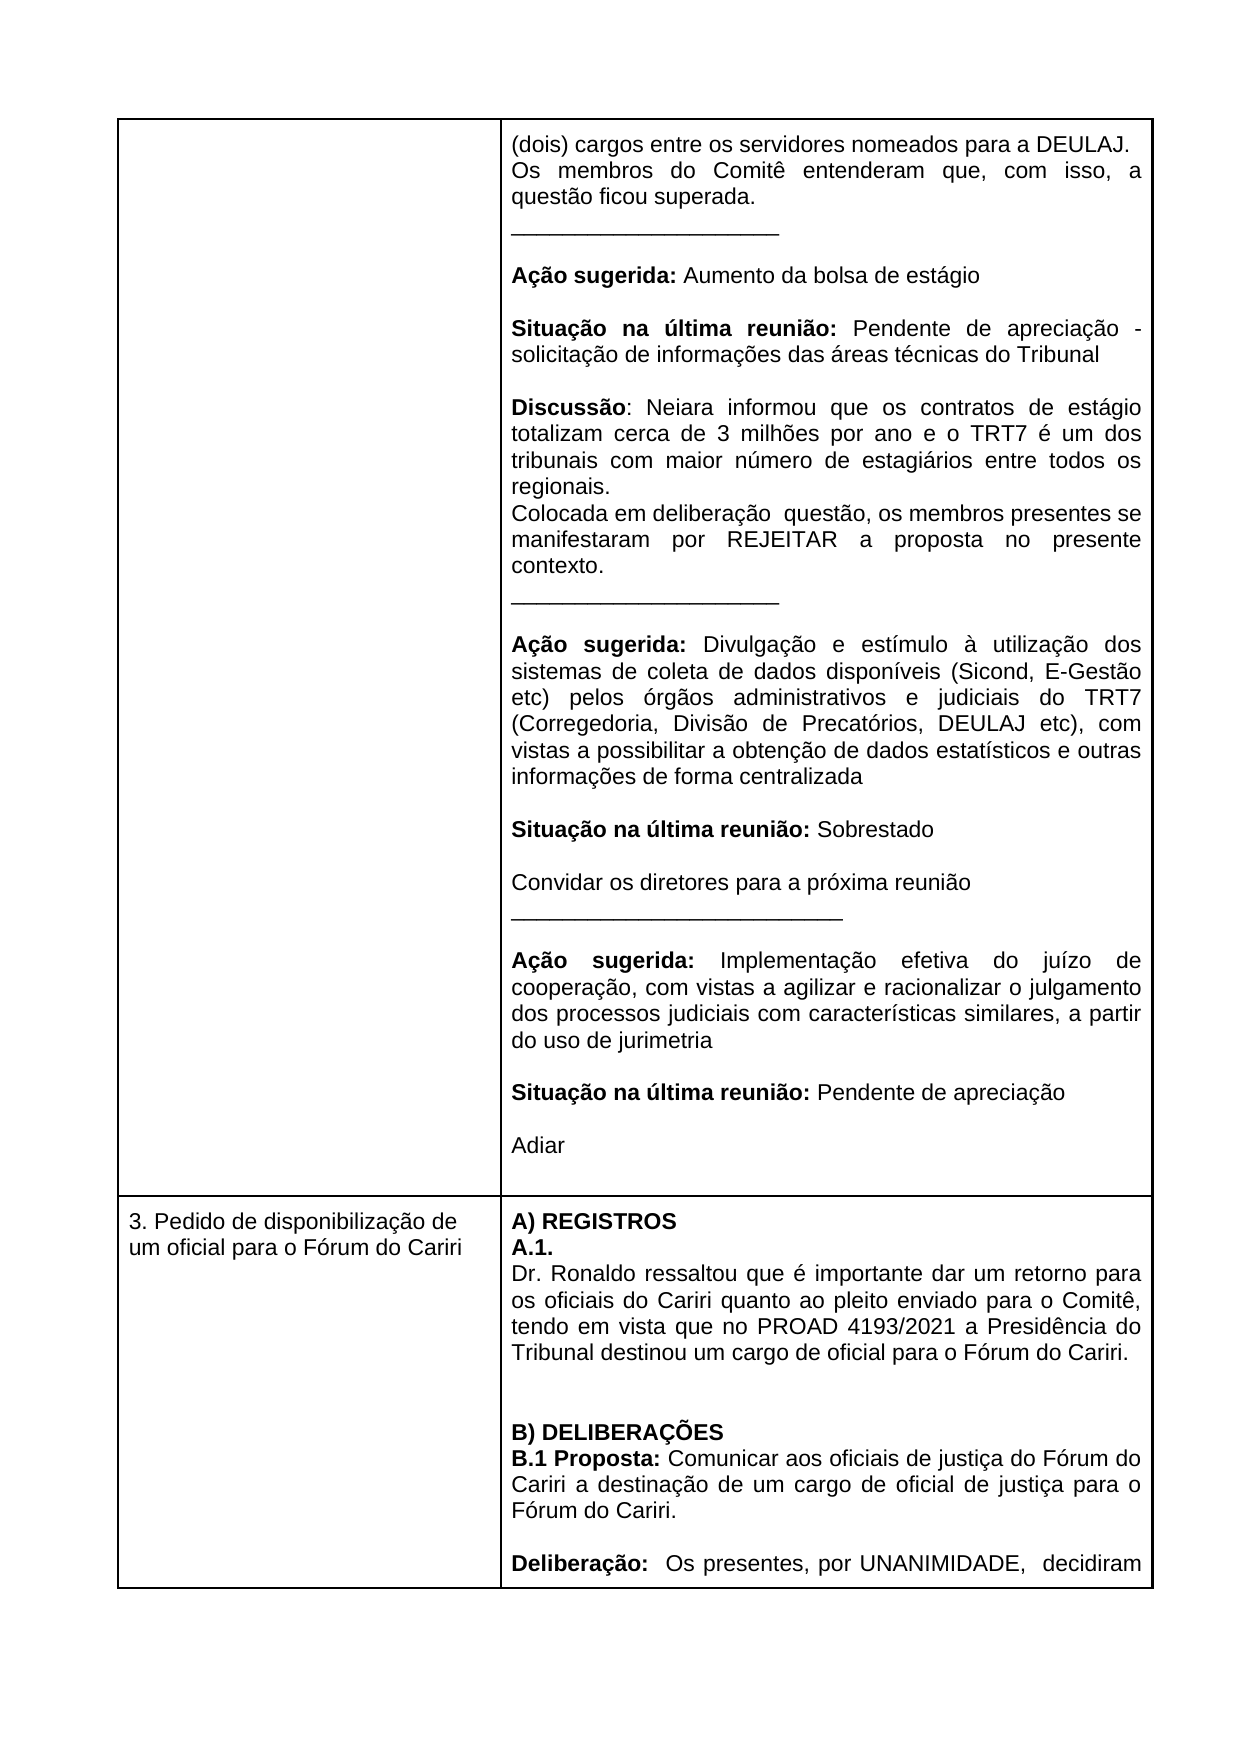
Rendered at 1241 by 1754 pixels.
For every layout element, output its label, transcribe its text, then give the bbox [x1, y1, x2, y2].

table_cell A) REGISTROS A.1. Dr. Ronaldo ressaltou que é importante dar um retorno para os oficiais do Cariri quanto ao pleito enviado para o Comitê, tendo em vista que no PROAD 4193/2021 a Presidência do Tribunal destinou um cargo de oficial para o Fórum do Cariri. B) DELIBERAÇÕES B.1 Proposta: Comunicar aos oficiais de justiça do Fórum do Cariri a destinação de um cargo de oficial de justiça para o Fórum do Cariri. Deliberação: Os presentes, por UNANIMIDADE, decidiram [502, 1197, 1151, 1587]
table_cell [119, 120, 500, 1195]
table_cell 3. Pedido de disponibilização de um oficial para o Fórum do Cariri [119, 1197, 500, 1587]
table_cell (dois) cargos entre os servidores nomeados para a DEULAJ. Os membros do Comitê entenderam que, com isso, a questão ficou superada. _____________________ Ação sugerida: Aumento da bolsa de estágio Situação na última reunião: Pendente de apreciação - solicitação de informações das áreas técnicas do Tribunal Discussão: Neiara informou que os contratos de estágio totalizam cerca de 3 milhões por ano e o TRT7 é um dos tribunais com maior número de estagiários entre todos os regionais. Colocada em deliberação questão, os membros presentes se manifestaram por REJEITAR a proposta no presente contexto. _____________________ Ação sugerida: Divulgação e estímulo à utilização dos sistemas de coleta de dados disponíveis (Sicond, E-Gestão etc) pelos órgãos administrativos e judiciais do TRT7 (Corregedoria, Divisão de Precatórios, DEULAJ etc), com vistas a possibilitar a obtenção de dados estatísticos e outras informações de forma centralizada Situação na última reunião: Sobrestado Convidar os diretores para a próxima reunião __________________________ Ação sugerida: Implementação efetiva do juízo de cooperação, com vistas a agilizar e racionalizar o julgamento dos processos judiciais com características similares, a partir do uso de jurimetria Situação na última reunião: Pendente de apreciação Adiar [502, 120, 1151, 1195]
